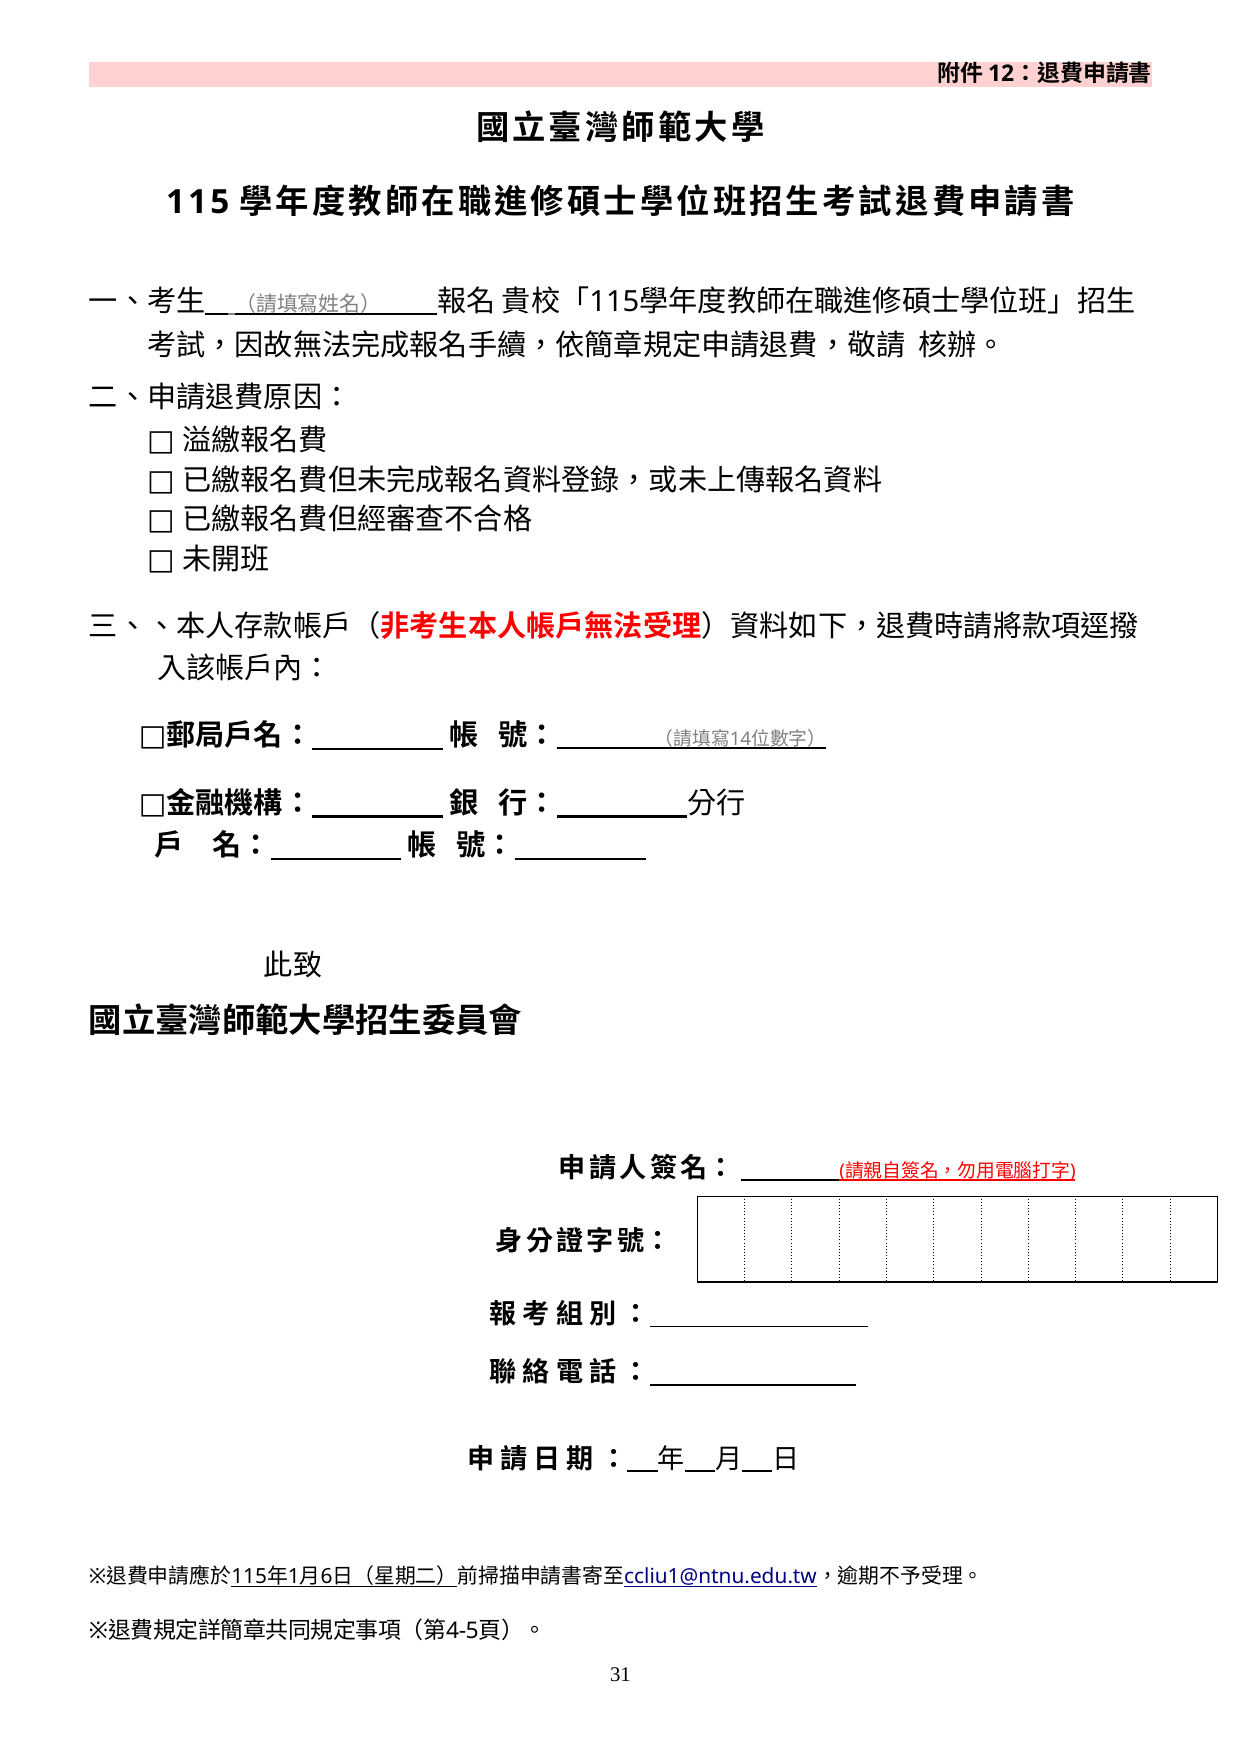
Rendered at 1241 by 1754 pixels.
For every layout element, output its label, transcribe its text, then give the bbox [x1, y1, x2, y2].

text □ 已繳報名費但經審查不合格 [147, 498, 1152, 538]
table_header [886, 1197, 934, 1281]
text ※退費規定詳簡章共同規定事項（第4-5頁）。 [89, 1595, 1111, 1649]
table_header [1076, 1197, 1123, 1281]
text 報 考 組 別 ： [482, 1295, 1152, 1330]
table_header [698, 1197, 744, 1281]
text 聯 絡 電 話 ： [482, 1353, 1152, 1389]
text 申請人簽名： (請親自簽名，勿用電腦打字) [482, 1146, 1152, 1185]
text □ 溢繳報名費 [147, 416, 1152, 458]
table_header [981, 1197, 1028, 1281]
text ※退費申請應於115年1月6日（星期二）前掃描申請書寄至ccliu1@ntnu.edu.tw，逾期不予受理。 [89, 1541, 1152, 1595]
table_header [839, 1197, 886, 1281]
text □郵局戶名： 帳 號： （請填寫14位數字） [139, 712, 1152, 754]
text 三、、本人存款帳戶（非考生本人帳戶無法受理）資料如下，退費時請將款項逕撥入該帳戶內： [89, 602, 1152, 687]
subtitle 115學年度教師在職進修碩士學位班招生考試退費申請書 [89, 174, 1152, 223]
table_header [934, 1197, 981, 1281]
text □ 未開班 [147, 538, 1152, 577]
table_header [792, 1197, 839, 1281]
text 戶名： 帳 號： [139, 822, 1152, 864]
table_header [1170, 1197, 1217, 1281]
table_header [1028, 1197, 1076, 1281]
text 此致 [89, 941, 1152, 983]
text 國立臺灣師範大學招生委員會 [89, 994, 1152, 1042]
table_header 身分證字號： [484, 1196, 697, 1281]
text 申 請 日 期 ： 年 月 日 [439, 1437, 1111, 1476]
text □金融機構： 銀 行： 分行 [139, 779, 1152, 822]
text 一、考生 （請填寫姓名） 報名 貴校「115學年度教師在職進修碩士學位班」招生考試，因故無法完成報名手續，依簡章規定申請退費，敬請 核辦。 [89, 273, 1152, 363]
table_header [745, 1197, 792, 1281]
text 二、申請退費原因： [89, 374, 1152, 416]
text □ 已繳報名費但未完成報名資料登錄，或未上傳報名資料 [147, 458, 1152, 498]
table_header [1123, 1197, 1170, 1281]
text 國立臺灣師範大學 [89, 101, 1152, 149]
